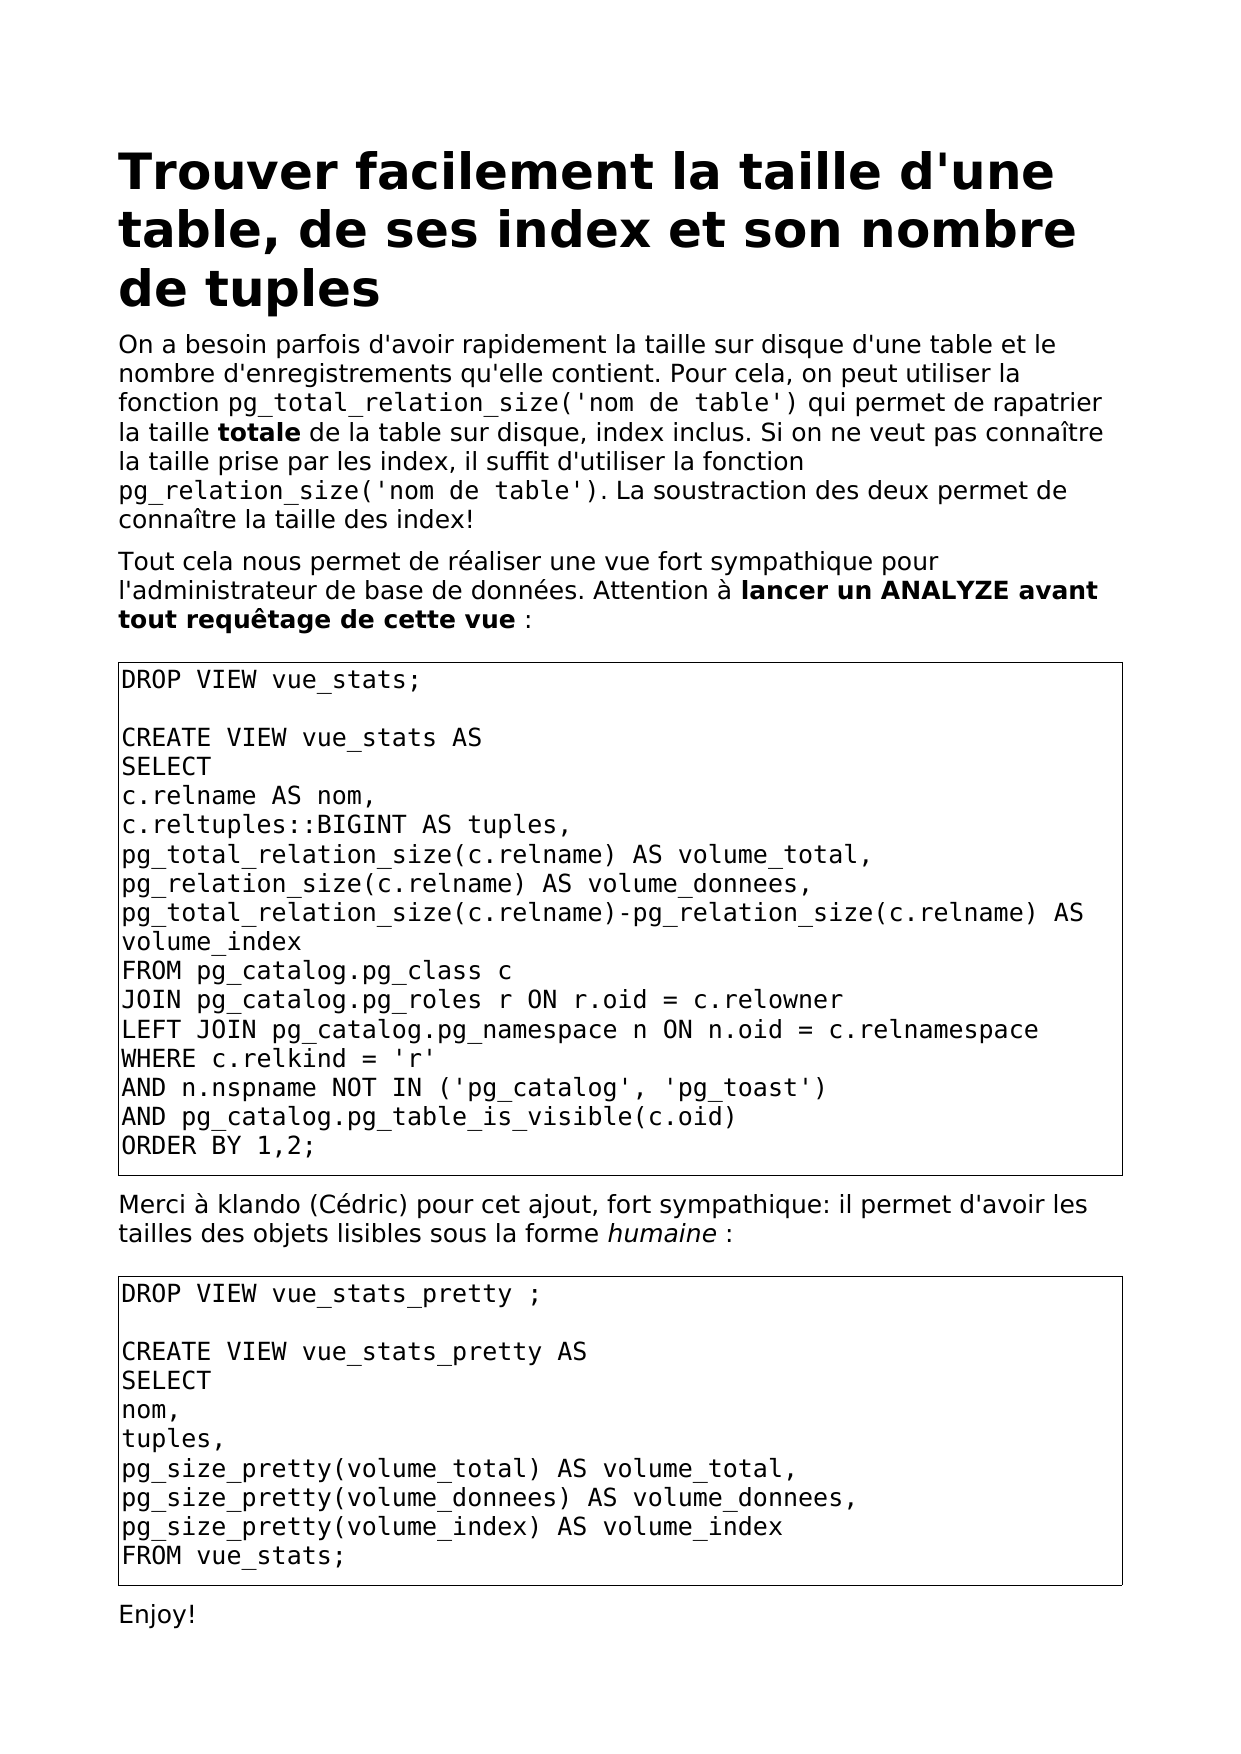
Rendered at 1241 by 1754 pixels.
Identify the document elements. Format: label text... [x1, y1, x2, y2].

table_header DROP VIEW vue_stats_pretty ; CREATE VIEW vue_stats_pretty AS SELECT nom, tuples, pg_size_pretty(volume_total) AS volume_total, pg_size_pretty(volume_donnees) AS volume_donnees, pg_size_pretty(volume_index) AS volume_index FROM vue_stats; [119, 1277, 1122, 1585]
table_header DROP VIEW vue_stats; CREATE VIEW vue_stats AS SELECT c.relname AS nom, c.reltuples::BIGINT AS tuples, pg_total_relation_size(c.relname) AS volume_total, pg_relation_size(c.relname) AS volume_donnees, pg_total_relation_size(c.relname)-pg_relation_size(c.relname) AS volume_index FROM pg_catalog.pg_class c JOIN pg_catalog.pg_roles r ON r.oid = c.relowner LEFT JOIN pg_catalog.pg_namespace n ON n.oid = c.relnamespace WHERE c.relkind = 'r' AND n.nspname NOT IN ('pg_catalog', 'pg_toast') AND pg_catalog.pg_table_is_visible(c.oid) ORDER BY 1,2; [119, 663, 1122, 1175]
text Tout cela nous permet de réaliser une vue fort sympathique pour l'administrateur de base de données. Attention à lancer un ANALYZE avant tout requêtage de cette vue : [118, 547, 1122, 634]
text Enjoy! [118, 1600, 1122, 1629]
text Merci à klando (Cédric) pour cet ajout, fort sympathique: il permet d'avoir les tailles des objets lisibles sous la forme humaine : [118, 1190, 1122, 1248]
text On a besoin parfois d'avoir rapidement la taille sur disque d'une table et le nombre d'enregistrements qu'elle contient. Pour cela, on peut utiliser la fonction pg_total_relation_size('nom de table') qui permet de rapatrier la taille totale de la table sur disque, index inclus. Si on ne veut pas connaître la taille prise par les index, il suffit d'utiliser la fonction pg_relation_size('nom de table'). La soustraction des deux permet de connaître la taille des index! [118, 330, 1122, 534]
subtitle Trouver facilement la taille d'une table, de ses index et son nombre de tuples [118, 143, 1122, 318]
